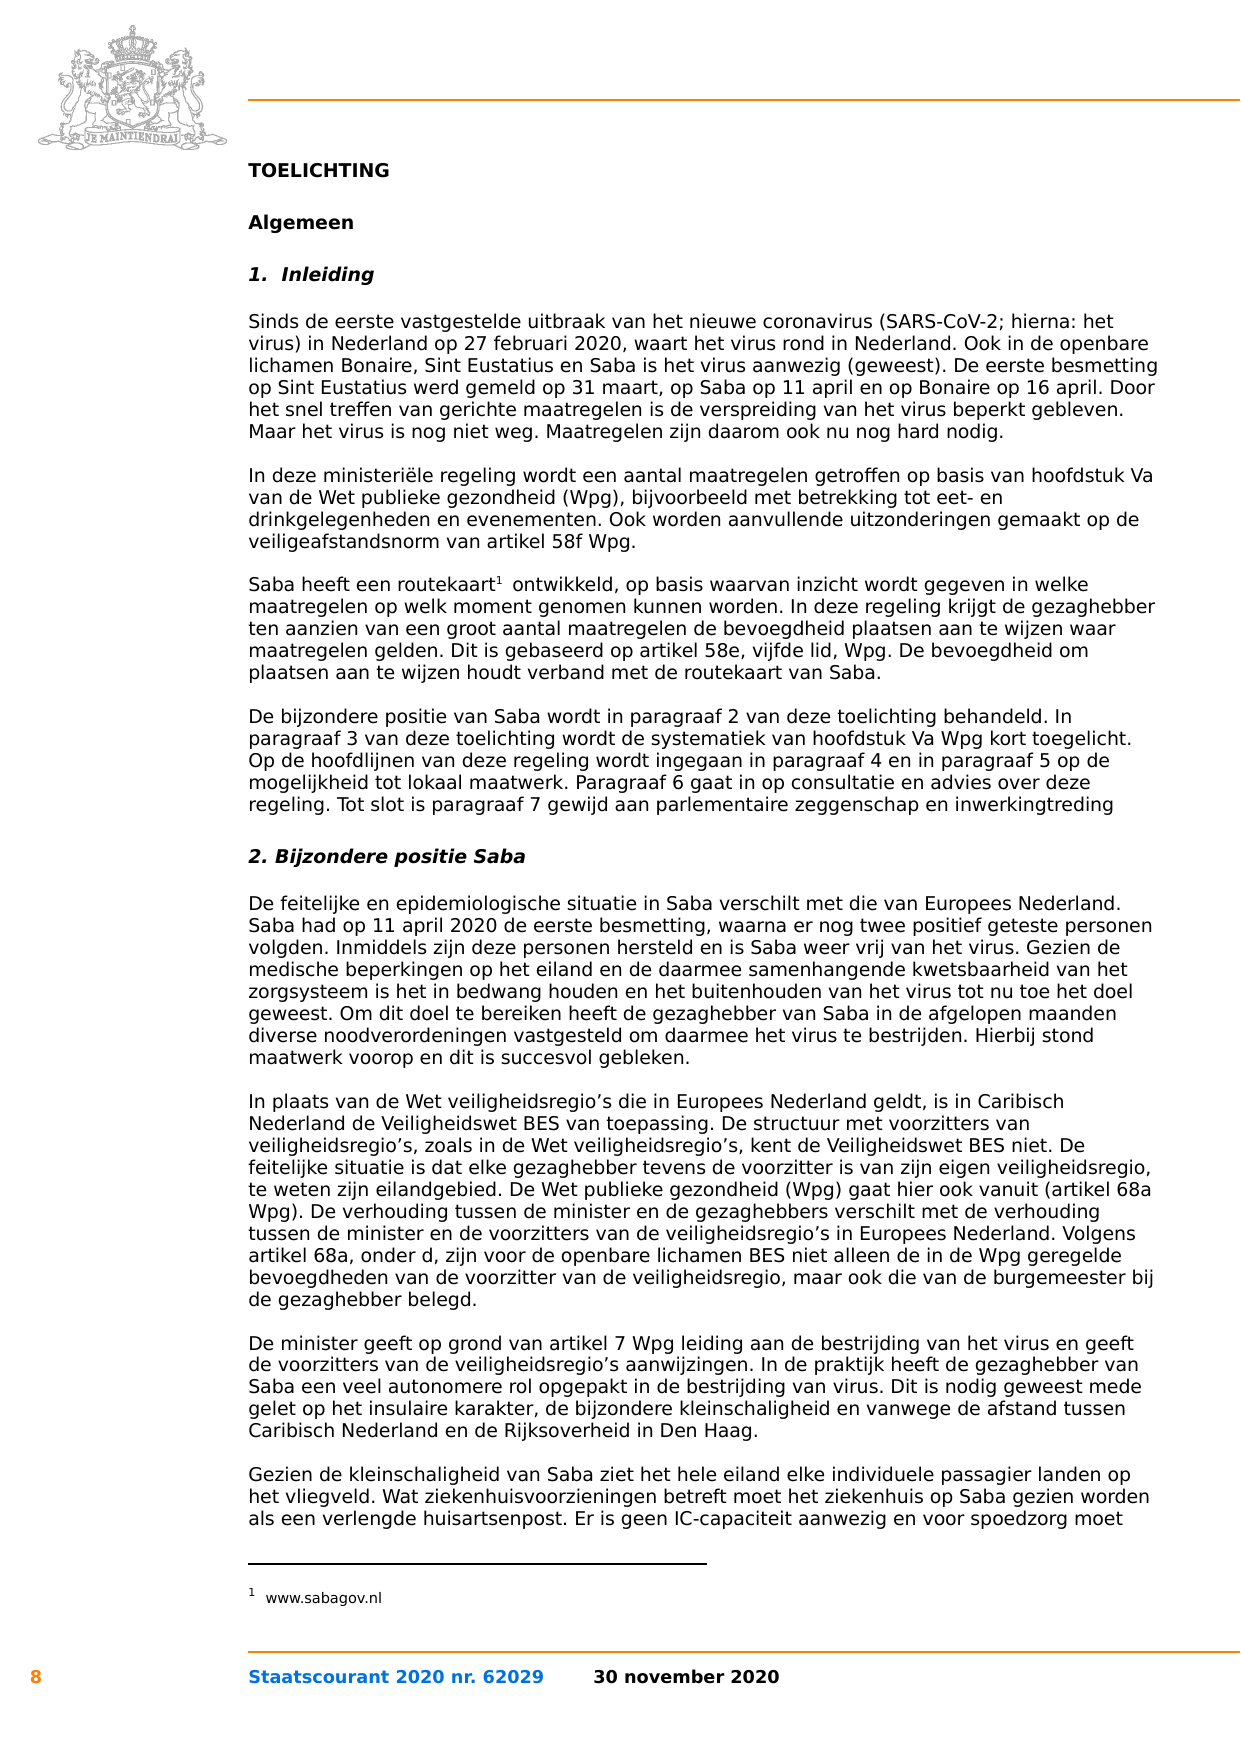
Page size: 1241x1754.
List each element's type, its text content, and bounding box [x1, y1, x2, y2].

text www.sabagov.nl [248, 1586, 1163, 1608]
text Sinds de eerste vastgestelde uitbraak van het nieuwe coronavirus (SARS-CoV-2; hierna: het virus) in Nederland op 27 februari 2020, waart het virus rond in Nederland. Ook in de openbare lichamen Bonaire, Sint Eustatius en Saba is het virus aanwezig (geweest). De eerste besmetting op Sint Eustatius werd gemeld op 31 maart, op Saba op 11 april en op Bonaire op 16 april. Door het snel treffen van gerichte maatregelen is de verspreiding van het virus beperkt gebleven. Maar het virus is nog niet weg. Maatregelen zijn daarom ook nu nog hard nodig. [248, 311, 1163, 443]
text De minister geeft op grond van artikel 7 Wpg leiding aan de bestrijding van het virus en geeft de voorzitters van de veiligheidsregio’s aanwijzingen. In de praktijk heeft de gezaghebber van Saba een veel autonomere rol opgepakt in de bestrijding van virus. Dit is nodig geweest mede gelet op het insulaire karakter, de bijzondere kleinschaligheid en vanwege de afstand tussen Caribisch Nederland en de Rijksoverheid in Den Haag. [248, 1332, 1163, 1442]
text Gezien de kleinschaligheid van Saba ziet het hele eiland elke individuele passagier landen op het vliegveld. Wat ziekenhuisvoorzieningen betreft moet het ziekenhuis op Saba gezien worden als een verlengde huisartsenpost. Er is geen IC-capaciteit aanwezig en voor spoedzorg moet [248, 1464, 1163, 1530]
picture [38, 25, 227, 150]
text Saba heeft een routekaart ontwikkeld, op basis waarvan inzicht wordt gegeven in welke maatregelen op welk moment genomen kunnen worden. In deze regeling krijgt de gezaghebber ten aanzien van een groot aantal maatregelen de bevoegdheid plaatsen aan te wijzen waar maatregelen gelden. Dit is gebaseerd op artikel 58e, vijfde lid, Wpg. De bevoegdheid om plaatsen aan te wijzen houdt verband met de routekaart van Saba. [248, 574, 1163, 684]
text In deze ministeriële regeling wordt een aantal maatregelen getroffen op basis van hoofdstuk Va van de Wet publieke gezondheid (Wpg), bijvoorbeeld met betrekking tot eet- en drinkgelegenheden en evenementen. Ook worden aanvullende uitzonderingen gemaakt op de veiligeafstandsnorm van artikel 58f Wpg. [248, 464, 1163, 552]
subtitle 2. Bijzondere positie Saba [248, 846, 1163, 868]
text De feitelijke en epidemiologische situatie in Saba verschilt met die van Europees Nederland. Saba had op 11 april 2020 de eerste besmetting, waarna er nog twee positief geteste personen volgden. Inmiddels zijn deze personen hersteld en is Saba weer vrij van het virus. Gezien de medische beperkingen op het eiland en de daarmee samenhangende kwetsbaarheid van het zorgsysteem is het in bedwang houden en het buitenhouden van het virus tot nu toe het doel geweest. Om dit doel te bereiken heeft de gezaghebber van Saba in de afgelopen maanden diverse noodverordeningen vastgesteld om daarmee het virus te bestrijden. Hierbij stond maatwerk voorop en dit is succesvol gebleken. [248, 893, 1163, 1069]
subtitle Algemeen [248, 212, 1163, 234]
text De bijzondere positie van Saba wordt in paragraaf 2 van deze toelichting behandeld. In paragraaf 3 van deze toelichting wordt de systematiek van hoofdstuk Va Wpg kort toegelicht. Op de hoofdlijnen van deze regeling wordt ingegaan in paragraaf 4 en in paragraaf 5 op de mogelijkheid tot lokaal maatwerk. Paragraaf 6 gaat in op consultatie en advies over deze regeling. Tot slot is paragraaf 7 gewijd aan parlementaire zeggenschap en inwerkingtreding [248, 706, 1163, 816]
subtitle TOELICHTING [248, 160, 1163, 182]
text In plaats van de Wet veiligheidsregio’s die in Europees Nederland geldt, is in Caribisch Nederland de Veiligheidswet BES van toepassing. De structuur met voorzitters van veiligheidsregio’s, zoals in de Wet veiligheidsregio’s, kent de Veiligheidswet BES niet. De feitelijke situatie is dat elke gezaghebber tevens de voorzitter is van zijn eigen veiligheidsregio, te weten zijn eilandgebied. De Wet publieke gezondheid (Wpg) gaat hier ook vanuit (artikel 68a Wpg). De verhouding tussen de minister en de gezaghebbers verschilt met de verhouding tussen de minister en de voorzitters van de veiligheidsregio’s in Europees Nederland. Volgens artikel 68a, onder d, zijn voor de openbare lichamen BES niet alleen de in de Wpg geregelde bevoegdheden van de voorzitter van de veiligheidsregio, maar ook die van de burgemeester bij de gezaghebber belegd. [248, 1091, 1163, 1311]
subtitle 1. Inleiding [248, 264, 1163, 286]
